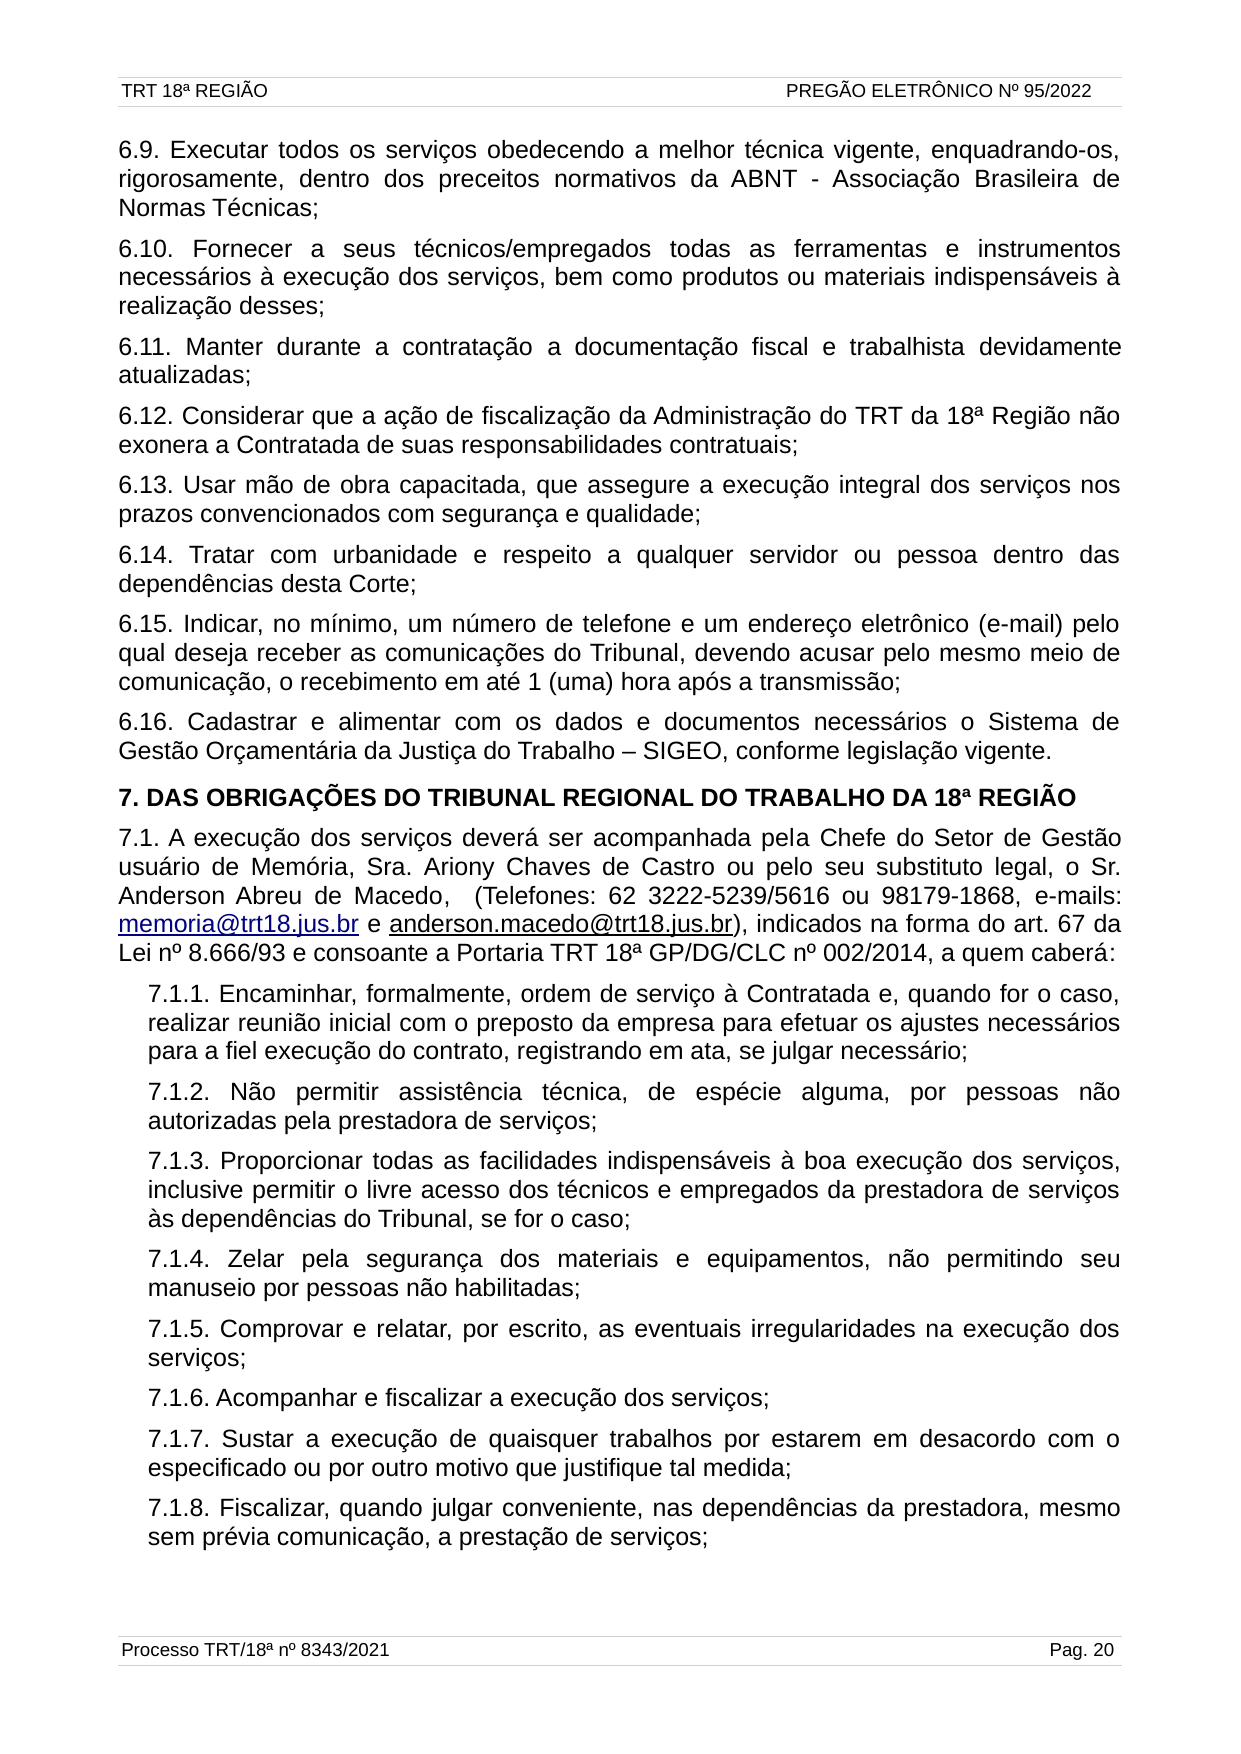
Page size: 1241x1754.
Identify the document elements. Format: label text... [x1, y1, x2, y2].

text 7.1.1. Encaminhar, formalmente, ordem de serviço à Contratada e, quando for o caso, realizar reunião inicial com o preposto da empresa para efetuar os ajustes necessários para a fiel execução do contrato, registrando em ata, se julgar necessário; [148, 979, 1122, 1065]
text 7.1.5. Comprovar e relatar, por escrito, as eventuais irregularidades na execução dos serviços; [148, 1314, 1122, 1371]
text 7.1.6. Acompanhar e fiscalizar a execução dos serviços; [148, 1383, 1122, 1412]
text 7.1.8. Fiscalizar, quando julgar conveniente, nas dependências da prestadora, mesmo sem prévia comunicação, a prestação de serviços; [148, 1493, 1122, 1551]
text 6.13. Usar mão de obra capacitada, que assegure a execução integral dos serviços nos prazos convencionados com segurança e qualidade; [118, 471, 1122, 528]
text 7.1.7. Sustar a execução de quaisquer trabalhos por estarem em desacordo com o especificado ou por outro motivo que justifique tal medida; [148, 1424, 1122, 1481]
text 6.14. Tratar com urbanidade e respeito a qualquer servidor ou pessoa dentro das dependências desta Corte; [118, 540, 1122, 597]
text 6.12. Considerar que a ação de fiscalização da Administração do TRT da 18ª Região não exonera a Contratada de suas responsabilidades contratuais; [118, 401, 1122, 459]
text 6.16. Cadastrar e alimentar com os dados e documentos necessários o Sistema de Gestão Orçamentária da Justiça do Trabalho – SIGEO, conforme legislação vigente. [118, 707, 1122, 765]
text 7. DAS OBRIGAÇÕES DO TRIBUNAL REGIONAL DO TRABALHO DA 18ª REGIÃO [118, 783, 1122, 811]
text 7.1.3. Proporcionar todas as facilidades indispensáveis à boa execução dos serviços, inclusive permitir o livre acesso dos técnicos e empregados da prestadora de serviços às dependências do Tribunal, se for o caso; [148, 1146, 1122, 1233]
text 6.15. Indicar, no mínimo, um número de telefone e um endereço eletrônico (e-mail) pelo qual deseja receber as comunicações do Tribunal, devendo acusar pelo mesmo meio de comunicação, o recebimento em até 1 (uma) hora após a transmissão; [118, 609, 1122, 696]
text 6.10. Fornecer a seus técnicos/empregados todas as ferramentas e instrumentos necessários à execução dos serviços, bem como produtos ou materiais indispensáveis à realização desses; [118, 234, 1122, 320]
text 7.1.2. Não permitir assistência técnica, de espécie alguma, por pessoas não autorizadas pela prestadora de serviços; [148, 1077, 1122, 1134]
text 7.1. A execução dos serviços deverá ser acompanhada pela Chefe do Setor de Gestão usuário de Memória, Sra. Ariony Chaves de Castro ou pelo seu substituto legal, o Sr. Anderson Abreu de Macedo, (Telefones: 62 3222-5239/5616 ou 98179-1868, e-mails: memoria@trt18.jus.br e anderson.macedo@trt18.jus.br), indicados na forma do art. 67 da Lei nº 8.666/93 e consoante a Portaria TRT 18ª GP/DG/CLC nº 002/2014, a quem caberá: [118, 823, 1122, 967]
text 6.11. Manter durante a contratação a documentação fiscal e trabalhista devidamente atualizadas; [118, 332, 1122, 389]
text 6.9. Executar todos os serviços obedecendo a melhor técnica vigente, enquadrando-os, rigorosamente, dentro dos preceitos normativos da ABNT - Associação Brasileira de Normas Técnicas; [118, 136, 1122, 222]
text 7.1.4. Zelar pela segurança dos materiais e equipamentos, não permitindo seu manuseio por pessoas não habilitadas; [148, 1244, 1122, 1302]
